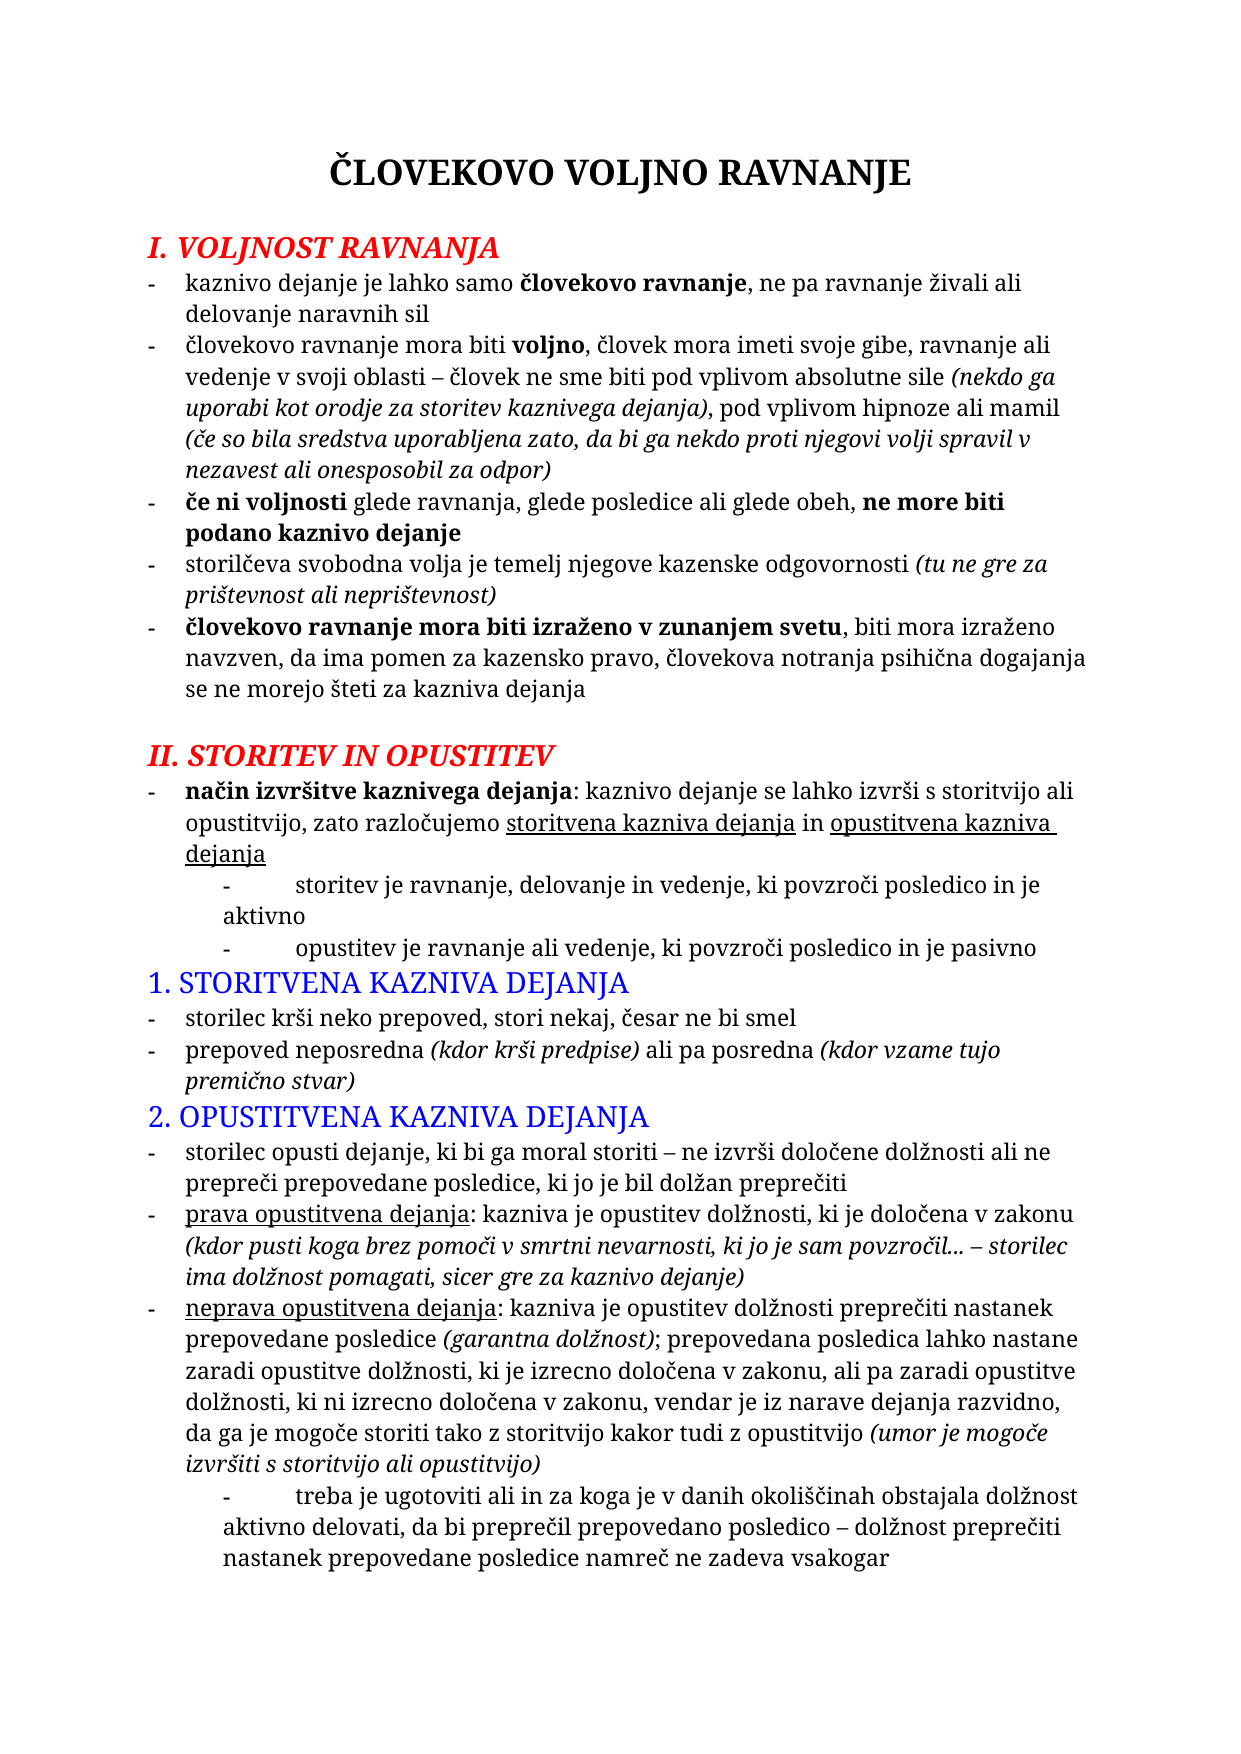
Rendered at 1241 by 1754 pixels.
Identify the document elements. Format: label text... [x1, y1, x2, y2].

list človekovo ravnanje mora biti voljno, človek mora imeti svoje gibe, ravnanje ali vedenje v svoji oblasti – človek ne sme biti pod vplivom absolutne sile (nekdo ga uporabi kot orodje za storitev kaznivega dejanja), pod vplivom hipnoze ali mamil (če so bila sredstva uporabljena zato, da bi ga nekdo proti njegovi volji spravil v nezavest ali onesposobil za odpor) [148, 329, 1093, 486]
text ČLOVEKOVO VOLJNO RAVNANJE [148, 148, 1093, 196]
list način izvršitve kaznivega dejanja: kaznivo dejanje se lahko izvrši s storitvijo ali opustitvijo, zato razločujemo storitvena kazniva dejanja in opustitvena kazniva dejanja [148, 775, 1093, 869]
list človekovo ravnanje mora biti izraženo v zunanjem svetu, biti mora izraženo navzven, da ima pomen za kazensko pravo, človekova notranja psihična dogajanja se ne morejo šteti za kazniva dejanja [148, 611, 1093, 704]
subtitle 2. OPUSTITVENA KAZNIVA DEJANJA [148, 1096, 1093, 1136]
list prepoved neposredna (kdor krši predpise) ali pa posredna (kdor vzame tujo premično stvar) [148, 1034, 1093, 1096]
list neprava opustitvena dejanja: kazniva je opustitev dolžnosti preprečiti nastanek prepovedane posledice (garantna dolžnost); prepovedana posledica lahko nastane zaradi opustitve dolžnosti, ki je izrecno določena v zakonu, ali pa zaradi opustitve dolžnosti, ki ni izrecno določena v zakonu, vendar je iz narave dejanja razvidno, da ga je mogoče storiti tako z storitvijo kakor tudi z opustitvijo (umor je mogoče izvršiti s storitvijo ali opustitvijo) [148, 1292, 1093, 1479]
subtitle I. VOLJNOST RAVNANJA [148, 227, 1093, 267]
list treba je ugotoviti ali in za koga je v danih okoliščinah obstajala dolžnost aktivno delovati, da bi preprečil prepovedano posledico – dolžnost preprečiti nastanek prepovedane posledice namreč ne zadeva vsakogar [223, 1479, 1093, 1573]
subtitle II. STORITEV IN OPUSTITEV [148, 736, 1093, 775]
list kaznivo dejanje je lahko samo človekovo ravnanje, ne pa ravnanje živali ali delovanje naravnih sil [148, 267, 1093, 329]
list če ni voljnosti glede ravnanja, glede posledice ali glede obeh, ne more biti podano kaznivo dejanje [148, 486, 1093, 548]
list storilčeva svobodna volja je temelj njegove kazenske odgovornosti (tu ne gre za prištevnost ali neprištevnost) [148, 548, 1093, 611]
list opustitev je ravnanje ali vedenje, ki povzroči posledico in je pasivno [223, 931, 1093, 963]
subtitle 1. STORITVENA KAZNIVA DEJANJA [148, 963, 1093, 1002]
list storitev je ravnanje, delovanje in vedenje, ki povzroči posledico in je aktivno [223, 869, 1093, 931]
list storilec opusti dejanje, ki bi ga moral storiti – ne izvrši določene dolžnosti ali ne prepreči prepovedane posledice, ki jo je bil dolžan preprečiti [148, 1136, 1093, 1198]
list prava opustitvena dejanja: kazniva je opustitev dolžnosti, ki je določena v zakonu (kdor pusti koga brez pomoči v smrtni nevarnosti, ki jo je sam povzročil... – storilec ima dolžnost pomagati, sicer gre za kaznivo dejanje) [148, 1198, 1093, 1292]
list storilec krši neko prepoved, stori nekaj, česar ne bi smel [148, 1002, 1093, 1034]
